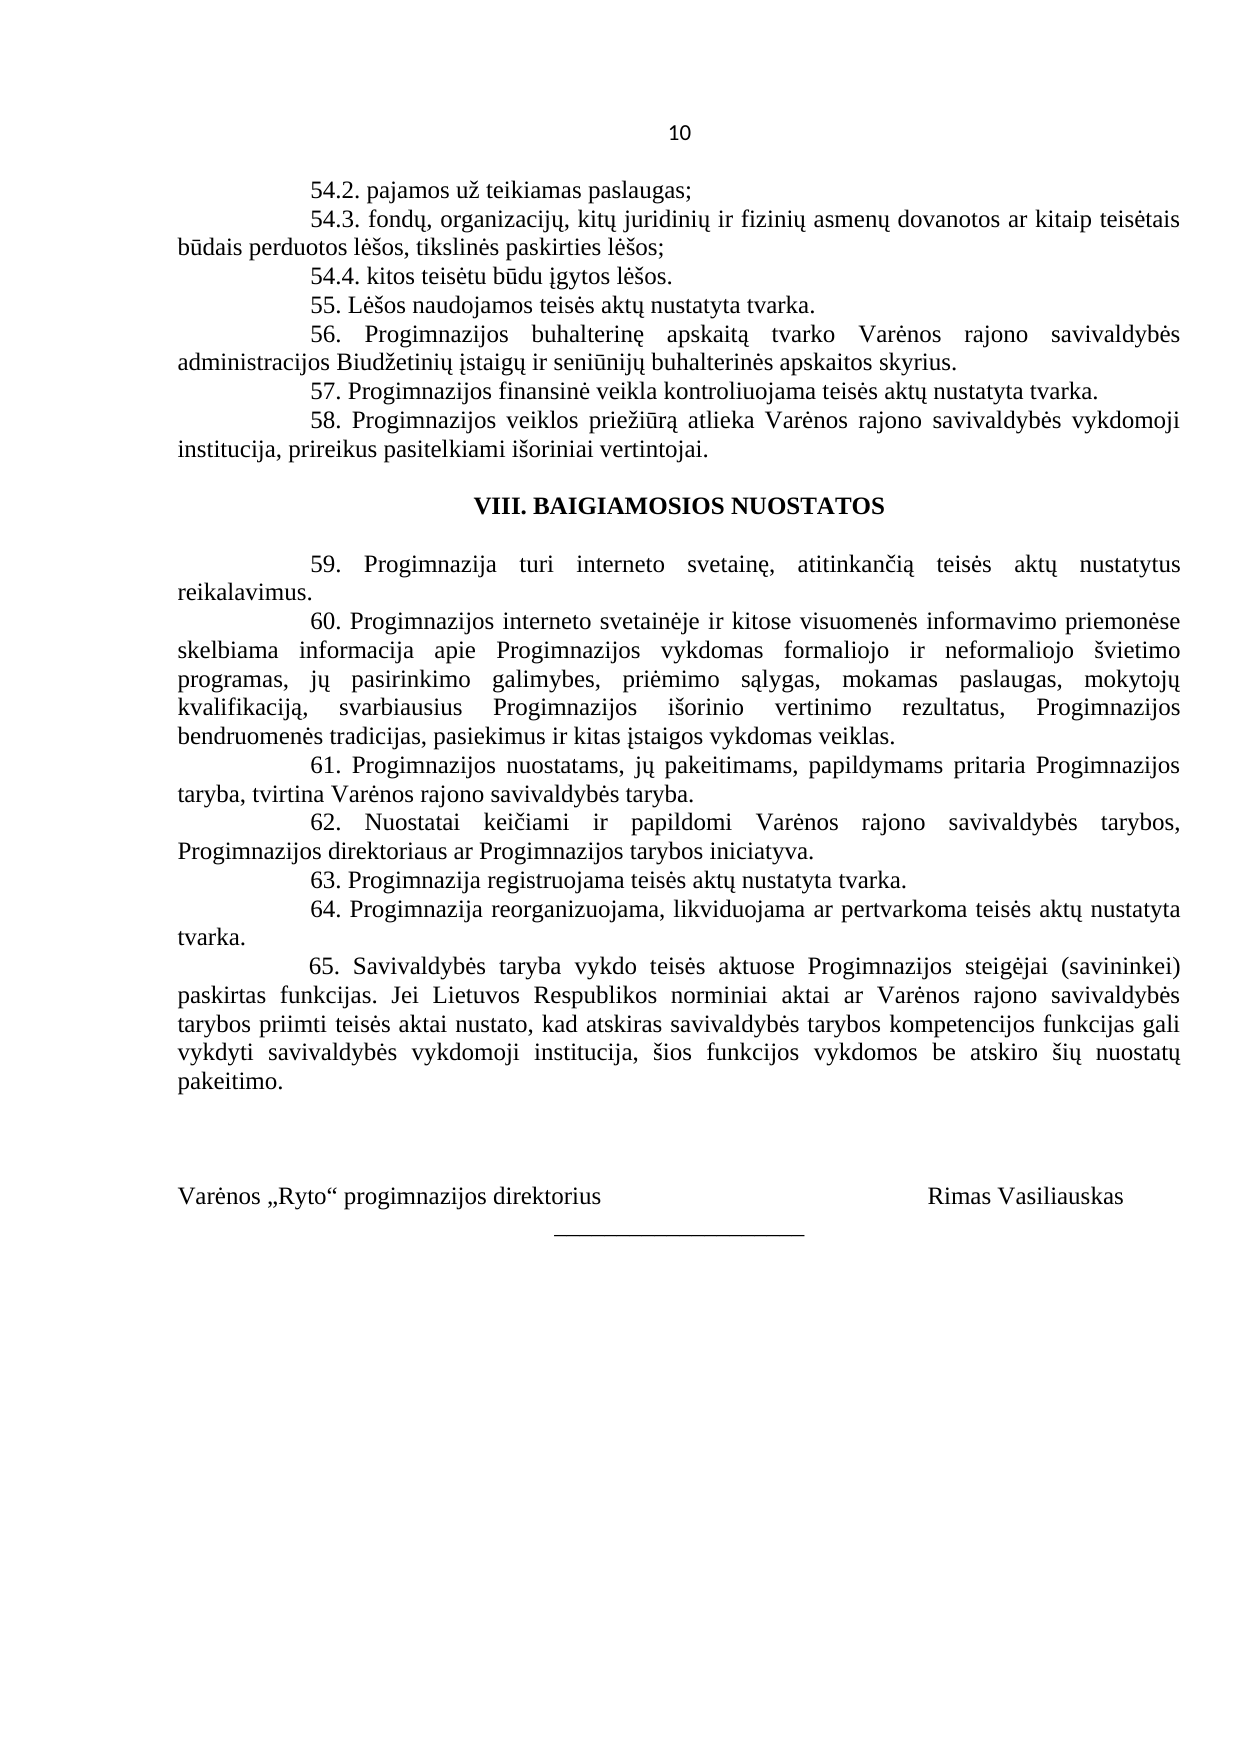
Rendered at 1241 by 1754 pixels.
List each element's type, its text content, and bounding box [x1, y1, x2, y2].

text VIII. BAIGIAMOSIOS NUOSTATOS [177, 491, 1181, 520]
text 54.4. kitos teisėtu būdu įgytos lėšos. [177, 261, 1181, 290]
text ____________________ [177, 1210, 1181, 1239]
text 58. Progimnazijos veiklos priežiūrą atlieka Varėnos rajono savivaldybės vykdomoji institucija, prireikus pasitelkiami išoriniai vertintojai. [177, 405, 1181, 462]
text 57. Progimnazijos finansinė veikla kontroliuojama teisės aktų nustatyta tvarka. [177, 376, 1181, 405]
text 64. Progimnazija reorganizuojama, likviduojama ar pertvarkoma teisės aktų nustatyta tvarka. [177, 894, 1181, 951]
text 59. Progimnazija turi interneto svetainę, atitinkančią teisės aktų nustatytus reikalavimus. [177, 549, 1181, 606]
text 63. Progimnazija registruojama teisės aktų nustatyta tvarka. [177, 865, 1181, 894]
text 56. Progimnazijos buhalterinę apskaitą tvarko Varėnos rajono savivaldybės administracijos Biudžetinių įstaigų ir seniūnijų buhalterinės apskaitos skyrius. [177, 319, 1181, 376]
text 55. Lėšos naudojamos teisės aktų nustatyta tvarka. [177, 290, 1181, 319]
text 62. Nuostatai keičiami ir papildomi Varėnos rajono savivaldybės tarybos, Progimnazijos direktoriaus ar Progimnazijos tarybos iniciatyva. [177, 807, 1181, 865]
text 60. Progimnazijos interneto svetainėje ir kitose visuomenės informavimo priemonėse skelbiama informacija apie Progimnazijos vykdomas formaliojo ir neformaliojo švietimo programas, jų pasirinkimo galimybes, priėmimo sąlygas, mokamas paslaugas, mokytojų kvalifikaciją, svarbiausius Progimnazijos išorinio vertinimo rezultatus, Progimnazijos bendruomenės tradicijas, pasiekimus ir kitas įstaigos vykdomas veiklas. [177, 606, 1181, 750]
text 65. Savivaldybės taryba vykdo teisės aktuose Progimnazijos steigėjai (savininkei) paskirtas funkcijas. Jei Lietuvos Respublikos norminiai aktai ar Varėnos rajono savivaldybės tarybos priimti teisės aktai nustato, kad atskiras savivaldybės tarybos kompetencijos funkcijas gali vykdyti savivaldybės vykdomoji institucija, šios funkcijos vykdomos be atskiro šių nuostatų pakeitimo. [177, 951, 1181, 1095]
text 61. Progimnazijos nuostatams, jų pakeitimams, papildymams pritaria Progimnazijos taryba, tvirtina Varėnos rajono savivaldybės taryba. [177, 750, 1181, 807]
text 54.3. fondų, organizacijų, kitų juridinių ir fizinių asmenų dovanotos ar kitaip teisėtais būdais perduotos lėšos, tikslinės paskirties lėšos; [177, 204, 1181, 261]
text Varėnos „Ryto“ progimnazijos direktorius Rimas Vasiliauskas [177, 1181, 1181, 1210]
text 54.2. pajamos už teikiamas paslaugas; [177, 175, 1181, 204]
